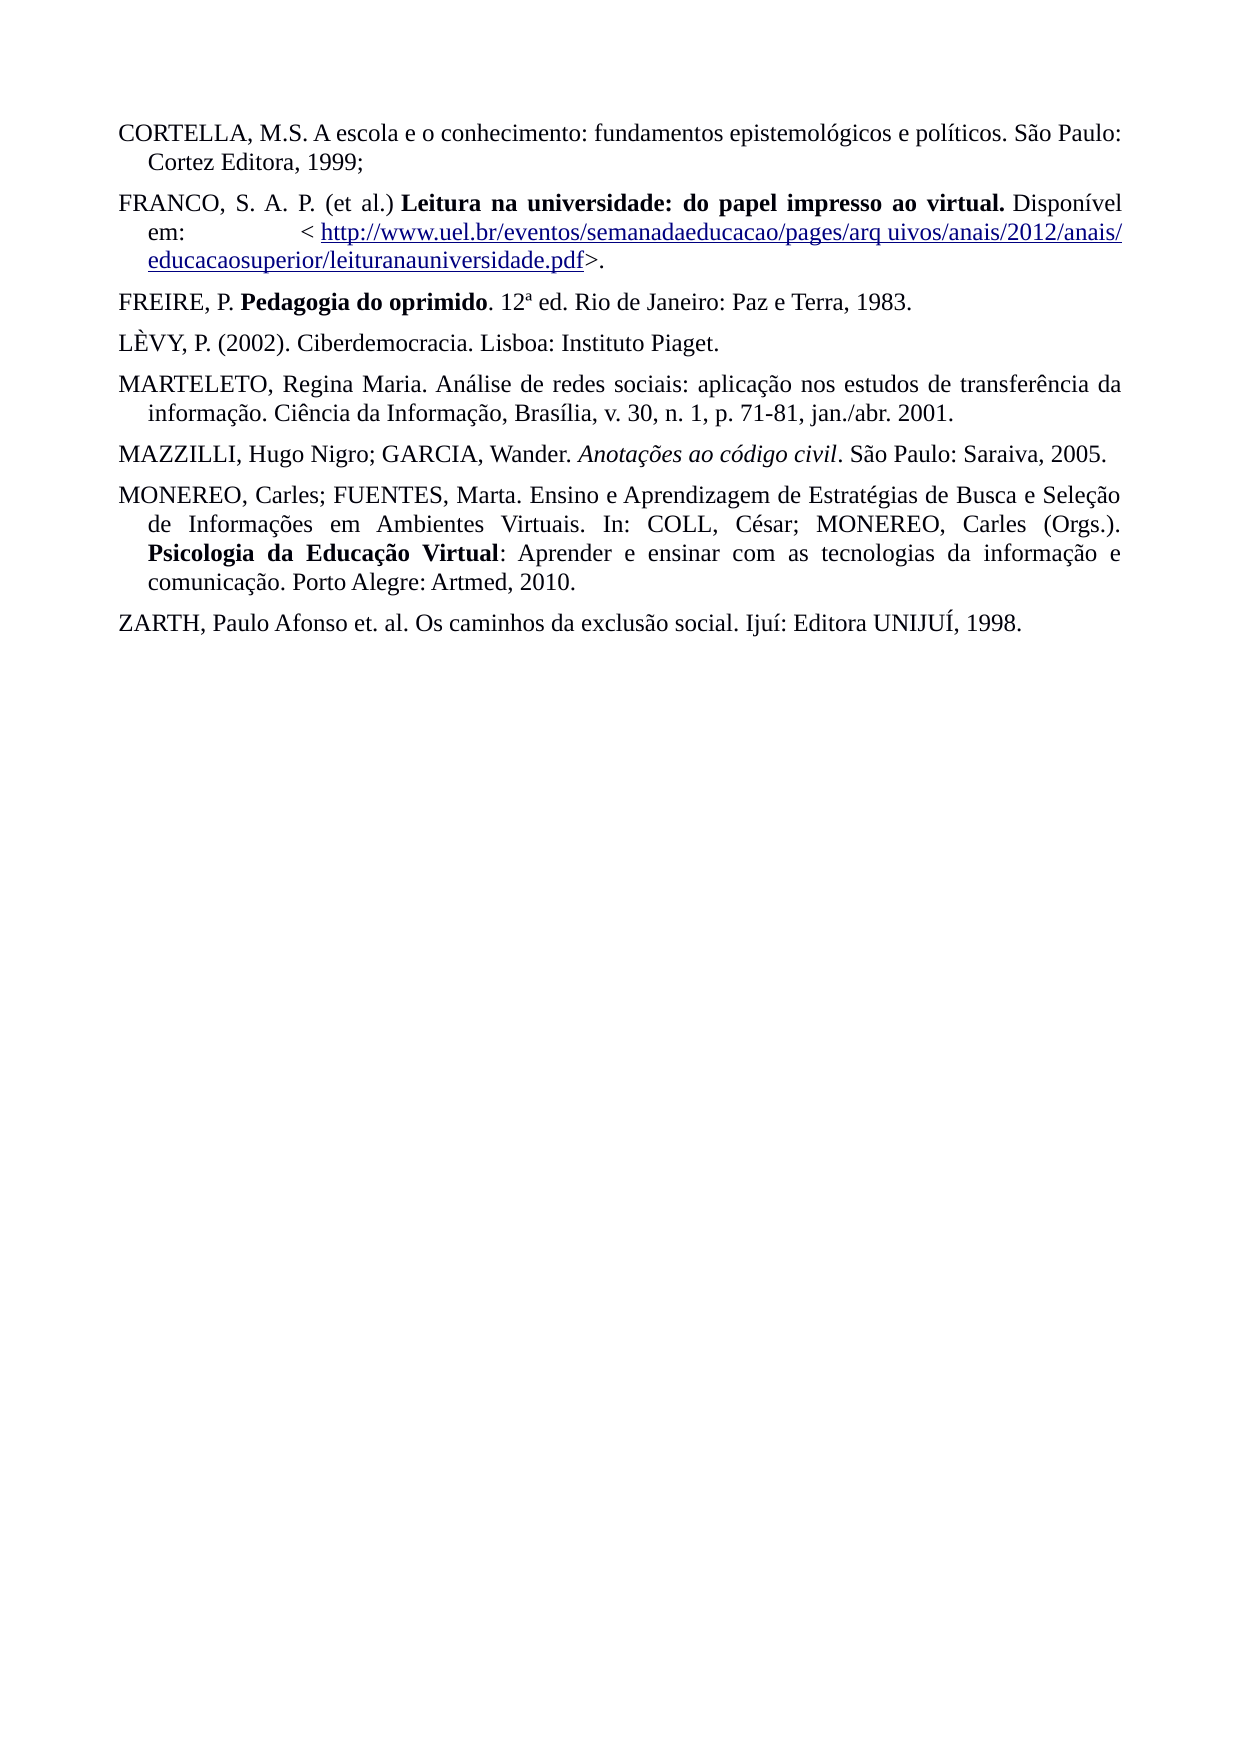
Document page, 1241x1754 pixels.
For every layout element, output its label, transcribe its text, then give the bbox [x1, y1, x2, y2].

text FRANCO, S. A. P. (et al.) Leitura na universidade: do papel impresso ao virtual. Disponível em: < http://www.uel.br/eventos/semanadaeducacao/pages/arq uivos/anais/2012/anais/educacaosuperior/leituranauniversidade.pdf>. [118, 188, 1122, 274]
text LÈVY, P. (2002). Ciberdemocracia. Lisboa: Instituto Piaget. [118, 328, 1122, 357]
text CORTELLA, M.S. A escola e o conhecimento: fundamentos epistemológicos e políticos. São Paulo: Cortez Editora, 1999; [118, 118, 1122, 176]
text ZARTH, Paulo Afonso et. al. Os caminhos da exclusão social. Ijuí: Editora UNIJUÍ, 1998. [118, 608, 1122, 637]
text MONEREO, Carles; FUENTES, Marta. Ensino e Aprendizagem de Estratégias de Busca e Seleção de Informações em Ambientes Virtuais. In: COLL, César; MONEREO, Carles (Orgs.). Psicologia da Educação Virtual: Aprender e ensinar com as tecnologias da informação e comunicação. Porto Alegre: Artmed, 2010. [118, 481, 1122, 596]
text MARTELETO, Regina Maria. Análise de redes sociais: aplicação nos estudos de transferência da informação. Ciência da Informação, Brasília, v. 30, n. 1, p. 71-81, jan./abr. 2001. [118, 369, 1122, 427]
text MAZZILLI, Hugo Nigro; GARCIA, Wander. Anotações ao código civil. São Paulo: Saraiva, 2005. [118, 439, 1122, 468]
text FREIRE, P. Pedagogia do oprimido. 12ª ed. Rio de Janeiro: Paz e Terra, 1983. [118, 287, 1122, 316]
